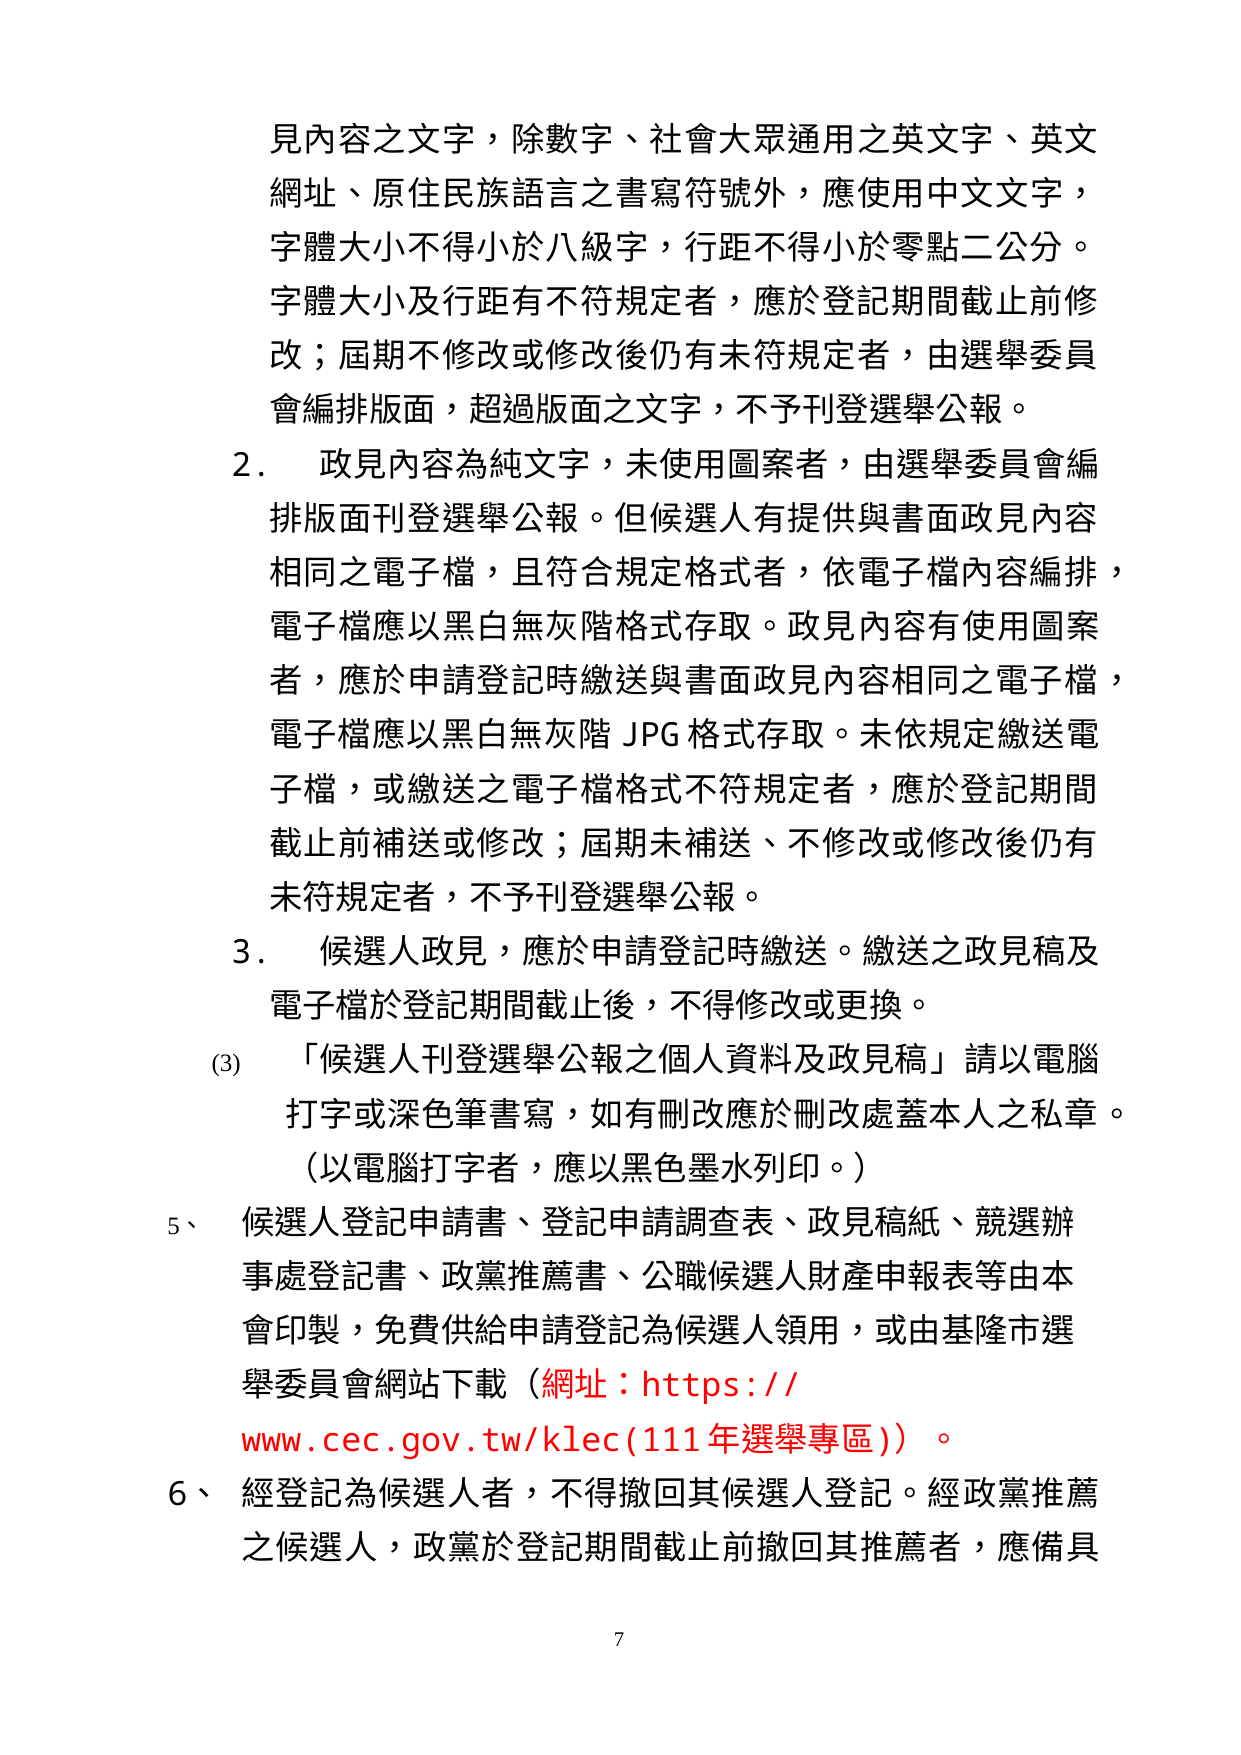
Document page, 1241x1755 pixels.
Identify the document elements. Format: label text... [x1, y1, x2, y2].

list 候選人政見，應於申請登記時繳送。繳送之政見稿及電子檔於登記期間截止後，不得修改或更換。 [231, 920, 1100, 1028]
list 經登記為候選人者，不得撤回其候選人登記。經政黨推薦之候選人，政黨於登記期間截止前撤回其推薦者，應備具加蓋中央主管機關發給該黨圖記之政黨撤回推薦書向原受理登記之機關撤回推薦，逾期不予受理。經登記為候選人者，於登記後將戶籍遷出其選舉區，不影響其候選人資格，並仍在原選舉區行使選舉權。 [167, 1462, 1100, 1570]
list 見內容之文字，除數字、社會大眾通用之英文字、英文網址、原住民族語言之書寫符號外，應使用中文文字，字體大小不得小於八級字，行距不得小於零點二公分。字體大小及行距有不符規定者，應於登記期間截止前修改；屆期不修改或修改後仍有未符規定者，由選舉委員會編排版面，超過版面之文字，不予刊登選舉公報。 [231, 108, 1100, 433]
list 政見內容為純文字，未使用圖案者，由選舉委員會編排版面刊登選舉公報。但候選人有提供與書面政見內容相同之電子檔，且符合規定格式者，依電子檔內容編排，電子檔應以黑白無灰階格式存取。政見內容有使用圖案者，應於申請登記時繳送與書面政見內容相同之電子檔，電子檔應以黑白無灰階JPG格式存取。未依規定繳送電子檔，或繳送之電子檔格式不符規定者，應於登記期間截止前補送或修改；屆期未補送、不修改或修改後仍有未符規定者，不予刊登選舉公報。 [231, 433, 1100, 920]
list 候選人登記申請書、登記申請調查表、政見稿紙、競選辦事處登記書、政黨推薦書、公職候選人財產申報表等由本會印製，免費供給申請登記為候選人領用，或由基隆市選舉委員會網站下載（網址：https://www.cec.gov.tw/klec(111年選舉專區)）。 [167, 1191, 1100, 1462]
list 「候選人刊登選舉公報之個人資料及政見稿」請以電腦打字或深色筆書寫，如有刪改應於刪改處蓋本人之私章。（以電腦打字者，應以黑色墨水列印。） [211, 1028, 1100, 1191]
